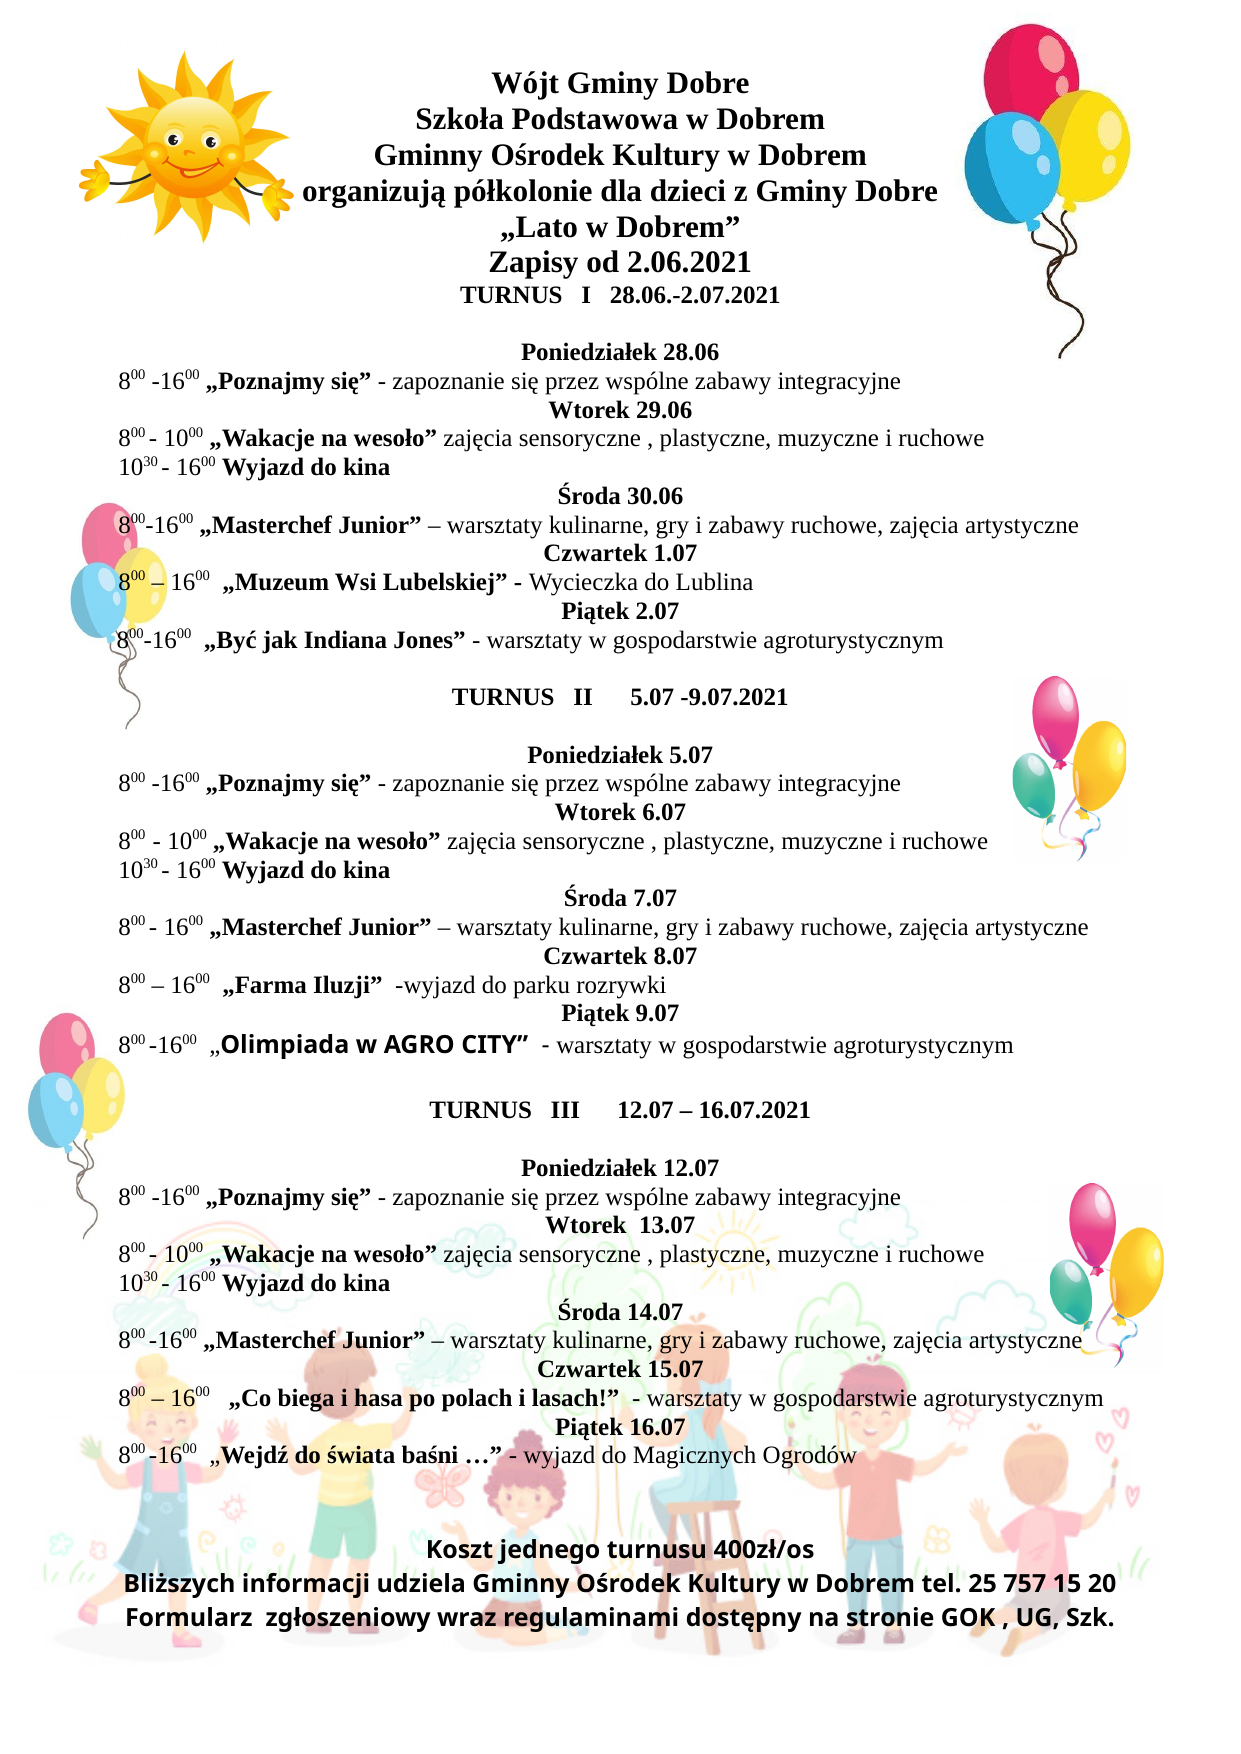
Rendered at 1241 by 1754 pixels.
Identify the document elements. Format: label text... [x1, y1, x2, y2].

text Gminny Ośrodek Kultury w Dobrem [305, 136, 934, 172]
text TURNUS II 5.07 -9.07.2021 [172, 682, 1012, 711]
text Poniedziałek 28.06 [118, 337, 934, 366]
text TURNUS III 12.07 – 16.07.2021 [130, 1095, 1122, 1124]
text Czwartek 1.07 [172, 538, 1122, 567]
text 800 - 1000 „Wakacje na wesoło” zajęcia sensoryczne , plastyczne, muzyczne i ruchowe [118, 826, 1012, 855]
text 800 -1600 „Poznajmy się” - zapoznanie się przez wspólne zabawy integracyjne [118, 366, 1163, 395]
text TURNUS I 28.06.-2.07.2021 [118, 280, 934, 308]
text 800 - 1600 „Masterchef Junior” – warsztaty kulinarne, gry i zabawy ruchowe, zajęcia artystyczne [118, 912, 1122, 941]
text Poniedziałek 5.07 [118, 740, 1012, 768]
text Czwartek 8.07 [118, 941, 1122, 970]
text Piątek 2.07 [172, 596, 1122, 625]
text 800 -1600 „Olimpiada w AGRO CITY” - warsztaty w gospodarstwie agroturystycznym [130, 1027, 1122, 1061]
text 1030 - 1600 Wyjazd do kina [118, 452, 1122, 481]
picture [934, 0, 1138, 383]
picture [118, 1153, 1164, 1368]
text 800 -1600 „Poznajmy się” - zapoznanie się przez wspólne zabawy integracyjne [118, 768, 1012, 797]
text Poniedziałek 12.07 [130, 1153, 1122, 1157]
text 800-1600 „Masterchef Junior” – warsztaty kulinarne, gry i zabawy ruchowe, zajęcia artystyczne [172, 510, 1122, 538]
text 800 - 1000 „Wakacje na wesoło” zajęcia sensoryczne , plastyczne, muzyczne i ruchowe [118, 423, 1122, 452]
text Środa 30.06 [118, 481, 1122, 510]
text 800 – 1600 „Muzeum Wsi Lubelskiej” - Wycieczka do Lublina [172, 567, 1122, 596]
text 800 – 1600 „Farma Iluzji” -wyjazd do parku rozrywki [118, 970, 1122, 998]
text Szkoła Podstawowa w Dobrem [305, 100, 934, 136]
text Zapisy od 2.06.2021 [118, 244, 934, 280]
picture [69, 38, 305, 251]
text 800-1600 „Być jak Indiana Jones” - warsztaty w gospodarstwie agroturystycznym [172, 625, 1122, 653]
text 800 - 1000 „Wakacje na wesoło” zajęcia sensoryczne , plastyczne, muzyczne i ruchowe [118, 1532, 1122, 1634]
text Poniedziałek 12.07 [17, 1157, 118, 1256]
text „Lato w Dobrem” [305, 208, 934, 244]
picture [118, 1095, 130, 1124]
text Wtorek 6.07 [118, 797, 1012, 826]
text Wtorek 29.06 [118, 395, 1122, 423]
text Wójt Gminy Dobre [305, 64, 934, 100]
text organizują półkolonie dla dzieci z Gminy Dobre [305, 172, 934, 208]
picture [121, 1197, 127, 1204]
text Piątek 9.07 [130, 998, 1122, 1027]
text 1030 - 1600 Wyjazd do kina [118, 855, 1122, 883]
text Środa 7.07 [118, 883, 1122, 912]
text 800 -1600 „Poznajmy się” - zapoznanie się przez wspólne zabawy integracyjne [1012, 676, 1127, 768]
